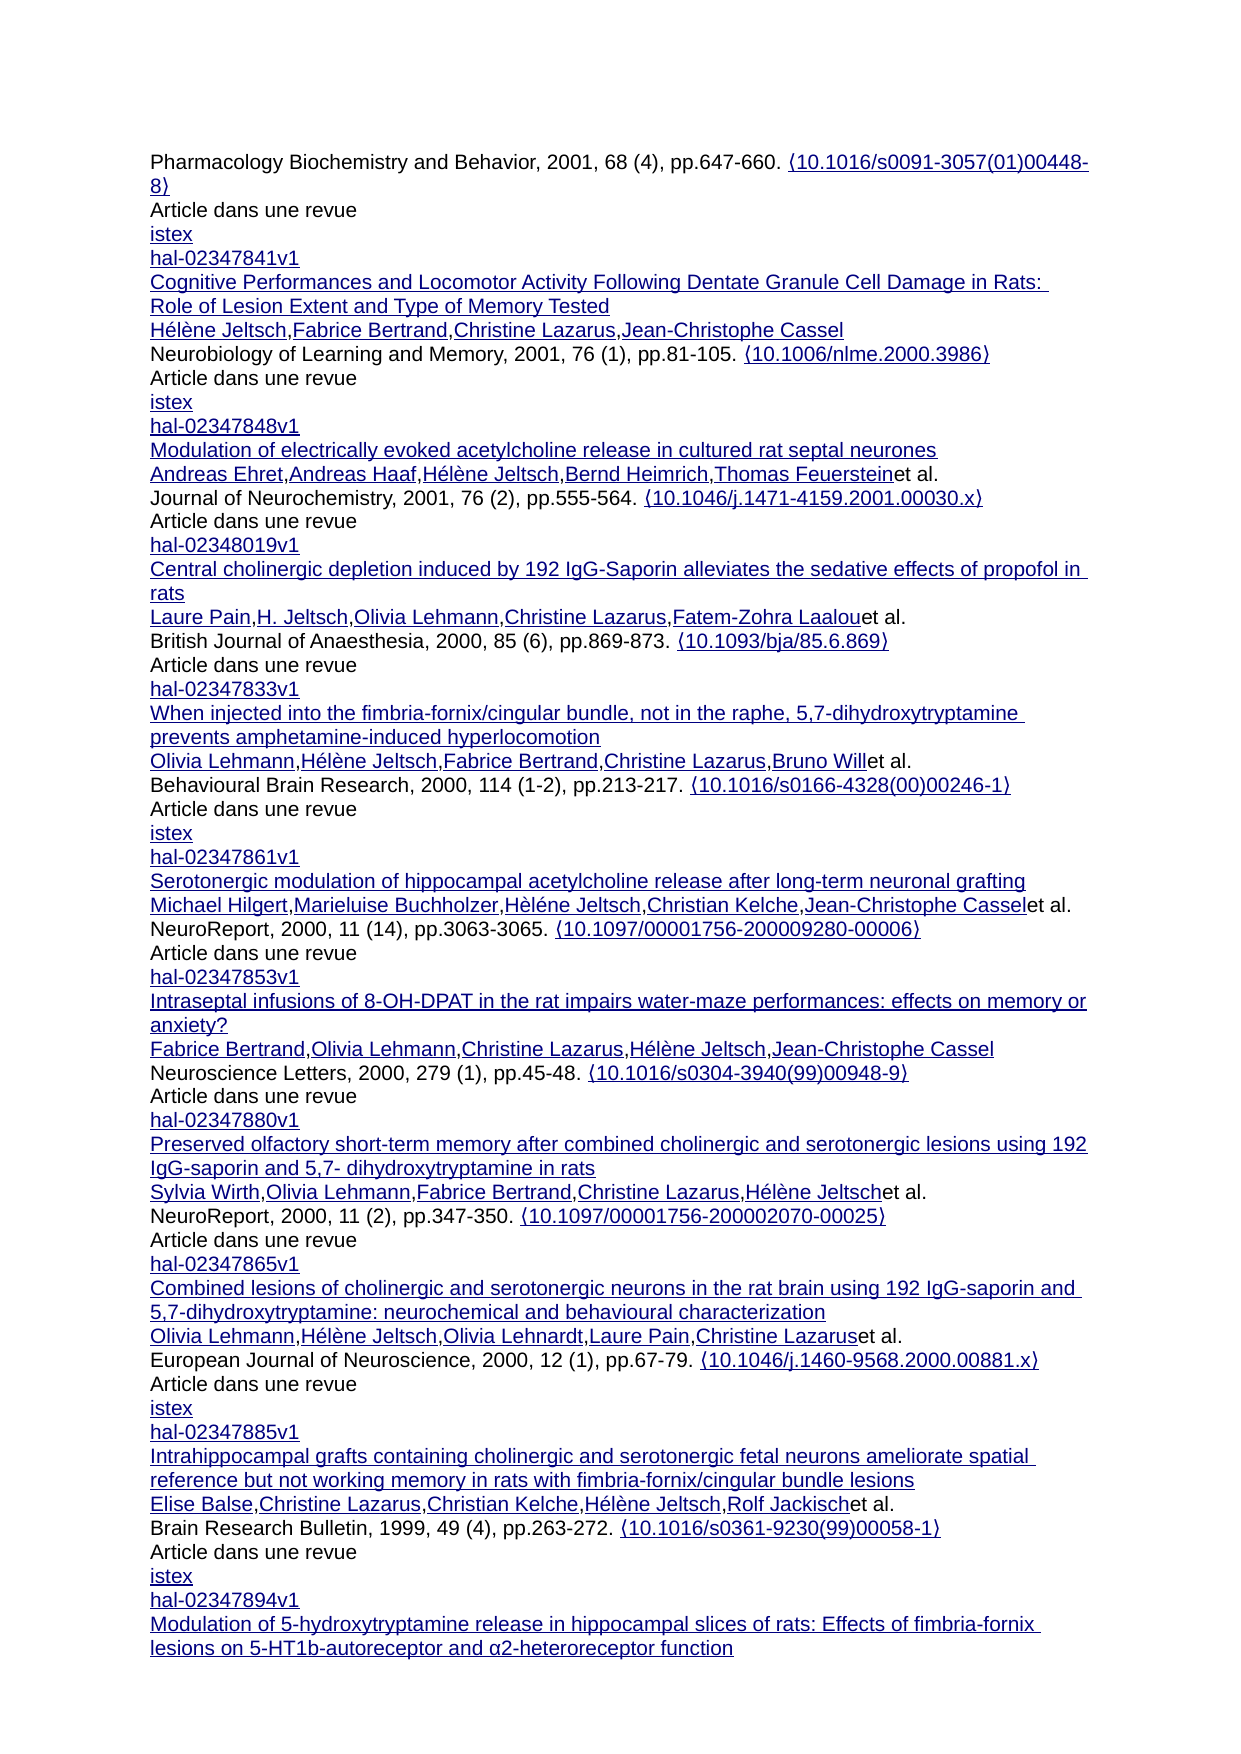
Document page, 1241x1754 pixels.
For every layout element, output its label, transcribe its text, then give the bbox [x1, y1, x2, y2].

table_cell Cognitive Performances and Locomotor Activity Following Dentate Granule Cell Damage in Rats: Role of Lesion Extent and Type of Memory Tested Hélène Jeltsch,Fabrice Bertrand,Christine Lazarus,Jean-Christophe Cassel Neurobiology of Learning and Memory, 2001, 76 (1), pp.81-105. ⟨10.1006/nlme.2000.3986⟩ Article dans une revue istex hal-02347848v1 [150, 270, 1090, 437]
table_cell Modulation of electrically evoked acetylcholine release in cultured rat septal neurones Andreas Ehret,Andreas Haaf,Hélène Jeltsch,Bernd Heimrich,Thomas Feuersteinet al. Journal of Neurochemistry, 2001, 76 (2), pp.555-564. ⟨10.1046/j.1471-4159.2001.00030.x⟩ Article dans une revue hal-02348019v1 [150, 438, 1090, 557]
table_cell Combined lesions of cholinergic and serotonergic neurons in the rat brain using 192 IgG-saporin and 5,7-dihydroxytryptamine: neurochemical and behavioural characterization Olivia Lehmann,Hélène Jeltsch,Olivia Lehnardt,Laure Pain,Christine Lazaruset al. European Journal of Neuroscience, 2000, 12 (1), pp.67-79. ⟨10.1046/j.1460-9568.2000.00881.x⟩ Article dans une revue istex hal-02347885v1 [150, 1276, 1090, 1444]
table_cell When injected into the fimbria-fornix/cingular bundle, not in the raphe, 5,7-dihydroxytryptamine prevents amphetamine-induced hyperlocomotion Olivia Lehmann,Hélène Jeltsch,Fabrice Bertrand,Christine Lazarus,Bruno Willet al. Behavioural Brain Research, 2000, 114 (1-2), pp.213-217. ⟨10.1016/s0166-4328(00)00246-1⟩ Article dans une revue istex hal-02347861v1 [150, 701, 1090, 869]
table_cell Pharmacology Biochemistry and Behavior, 2001, 68 (4), pp.647-660. ⟨10.1016/s0091-3057(01)00448-8⟩ Article dans une revue istex hal-02347841v1 [150, 150, 1090, 270]
table_cell Modulation of 5-hydroxytryptamine release in hippocampal slices of rats: Effects of fimbria-fornix lesions on 5-HT1b-autoreceptor and α2-heteroreceptor function [150, 1611, 1090, 1659]
table_cell Serotonergic modulation of hippocampal acetylcholine release after long-term neuronal grafting Michael Hilgert,Marieluise Buchholzer,Hèléne Jeltsch,Christian Kelche,Jean-Christophe Casselet al. NeuroReport, 2000, 11 (14), pp.3063-3065. ⟨10.1097/00001756-200009280-00006⟩ Article dans une revue hal-02347853v1 [150, 869, 1090, 988]
table_cell Intraseptal infusions of 8-OH-DPAT in the rat impairs water-maze performances: effects on memory or anxiety? Fabrice Bertrand,Olivia Lehmann,Christine Lazarus,Hélène Jeltsch,Jean-Christophe Cassel Neuroscience Letters, 2000, 279 (1), pp.45-48. ⟨10.1016/s0304-3940(99)00948-9⟩ Article dans une revue hal-02347880v1 [150, 989, 1090, 1132]
table_cell Central cholinergic depletion induced by 192 IgG-Saporin alleviates the sedative effects of propofol in rats Laure Pain,H. Jeltsch,Olivia Lehmann,Christine Lazarus,Fatem-Zohra Laalouet al. British Journal of Anaesthesia, 2000, 85 (6), pp.869-873. ⟨10.1093/bja/85.6.869⟩ Article dans une revue hal-02347833v1 [150, 557, 1090, 701]
table_cell Intrahippocampal grafts containing cholinergic and serotonergic fetal neurons ameliorate spatial reference but not working memory in rats with fimbria-fornix/cingular bundle lesions Elise Balse,Christine Lazarus,Christian Kelche,Hélène Jeltsch,Rolf Jackischet al. Brain Research Bulletin, 1999, 49 (4), pp.263-272. ⟨10.1016/s0361-9230(99)00058-1⟩ Article dans une revue istex hal-02347894v1 [150, 1444, 1090, 1611]
table_cell Preserved olfactory short-term memory after combined cholinergic and serotonergic lesions using 192 IgG-saporin and 5,7- dihydroxytryptamine in rats Sylvia Wirth,Olivia Lehmann,Fabrice Bertrand,Christine Lazarus,Hélène Jeltschet al. NeuroReport, 2000, 11 (2), pp.347-350. ⟨10.1097/00001756-200002070-00025⟩ Article dans une revue hal-02347865v1 [150, 1132, 1090, 1276]
